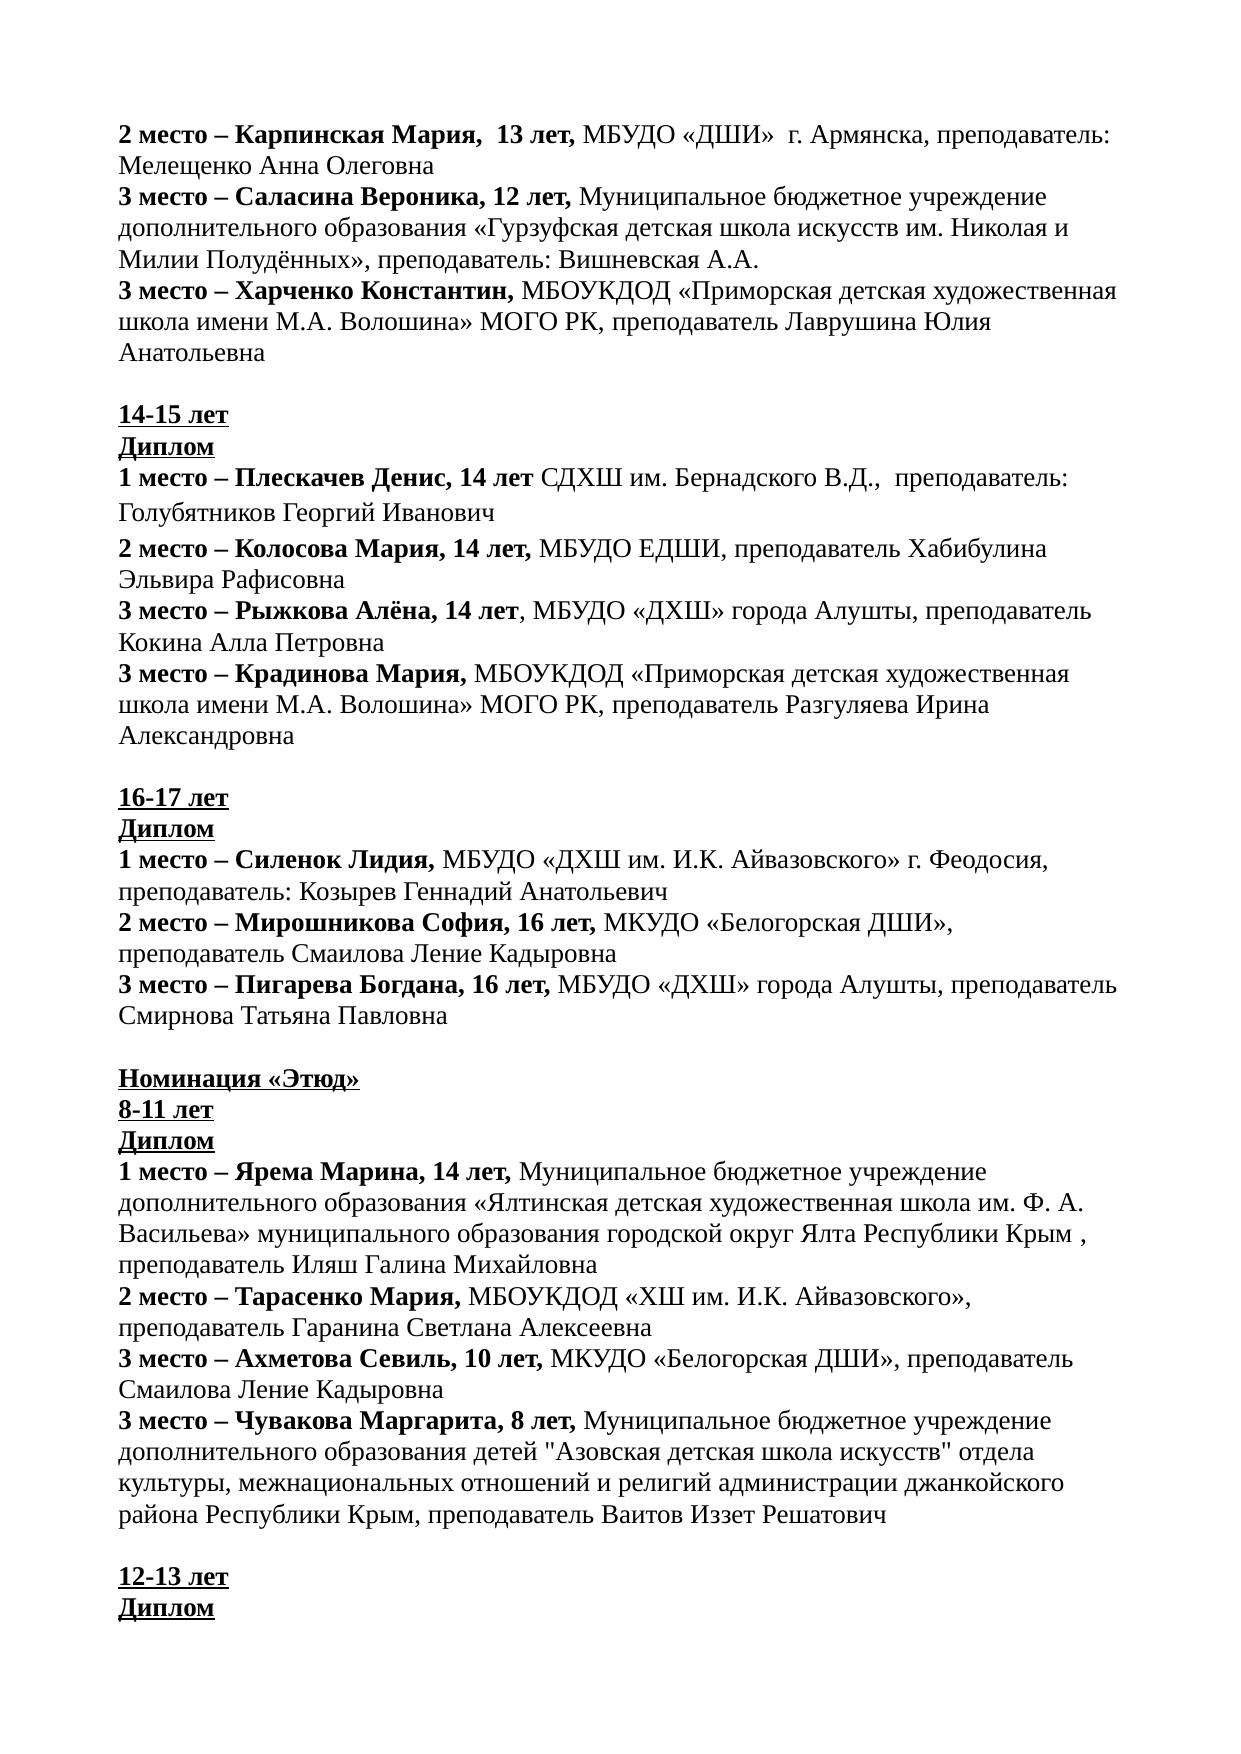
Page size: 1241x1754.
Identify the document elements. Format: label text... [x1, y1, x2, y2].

text Диплом [118, 812, 1122, 844]
text 3 место – Харченко Константин, МБОУКДОД «Приморская детская художественная школа имени М.А. Волошина» МОГО РК, преподаватель Лаврушина Юлия Анатольевна [118, 274, 1122, 367]
text 1 место – Плескачев Денис, 14 лет СДХШ им. Бернадского В.Д., преподаватель: Голубятников Георгий Иванович [118, 461, 1122, 528]
text 3 место – Рыжкова Алёна, 14 лет, МБУДО «ДХШ» города Алушты, преподаватель Кокина Алла Петровна [118, 594, 1122, 657]
text 3 место – Пигарева Богдана, 16 лет, МБУДО «ДХШ» города Алушты, преподаватель Смирнова Татьяна Павловна [118, 968, 1122, 1031]
text 2 место – Карпинская Мария, 13 лет, МБУДО «ДШИ» г. Армянска, преподаватель: Мелещенко Анна Олеговна [118, 118, 1122, 180]
text 1 место – Силенок Лидия, МБУДО «ДХШ им. И.К. Айвазовского» г. Феодосия, преподаватель: Козырев Геннадий Анатольевич [118, 844, 1122, 906]
text Диплом [118, 429, 1122, 461]
text 2 место – Тарасенко Мария, МБОУКДОД «ХШ им. И.К. Айвазовского», преподаватель Гаранина Светлана Алексеевна [118, 1280, 1122, 1342]
text 8-11 лет [118, 1093, 1122, 1124]
text 3 место – Ахметова Севиль, 10 лет, МКУДО «Белогорская ДШИ», преподаватель Смаилова Ление Кадыровна [118, 1342, 1122, 1404]
text Диплом [118, 1124, 1122, 1155]
text 14-15 лет [118, 398, 1122, 429]
text 3 место – Чувакова Маргарита, 8 лет, Муниципальное бюджетное учреждение дополнительного образования детей "Азовская детская школа искусств" отдела культуры, межнациональных отношений и религий администрации джанкойского района Республики Крым, преподаватель Ваитов Иззет Решатович [118, 1404, 1122, 1529]
text 3 место – Саласина Вероника, 12 лет, Муниципальное бюджетное учреждение дополнительного образования «Гурзуфская детская школа искусств им. Николая и Милии Полудённых», преподаватель: Вишневская А.А. [118, 180, 1122, 274]
text Номинация «Этюд» [118, 1062, 1122, 1093]
text 1 место – Ярема Марина, 14 лет, Муниципальное бюджетное учреждение дополнительного образования «Ялтинская детская художественная школа им. Ф. А. Васильева» муниципального образования городской округ Ялта Республики Крым , преподаватель Иляш Галина Михайловна [118, 1155, 1122, 1280]
text Диплом [118, 1591, 1122, 1622]
text 2 место – Мирошникова София, 16 лет, МКУДО «Белогорская ДШИ», преподаватель Смаилова Ление Кадыровна [118, 906, 1122, 968]
text 12-13 лет [118, 1560, 1122, 1591]
text 3 место – Крадинова Мария, МБОУКДОД «Приморская детская художественная школа имени М.А. Волошина» МОГО РК, преподаватель Разгуляева Ирина Александровна [118, 657, 1122, 750]
text 2 место – Колосова Мария, 14 лет, МБУДО ЕДШИ, преподаватель Хабибулина Эльвира Рафисовна [118, 532, 1122, 594]
text 16-17 лет [118, 781, 1122, 812]
